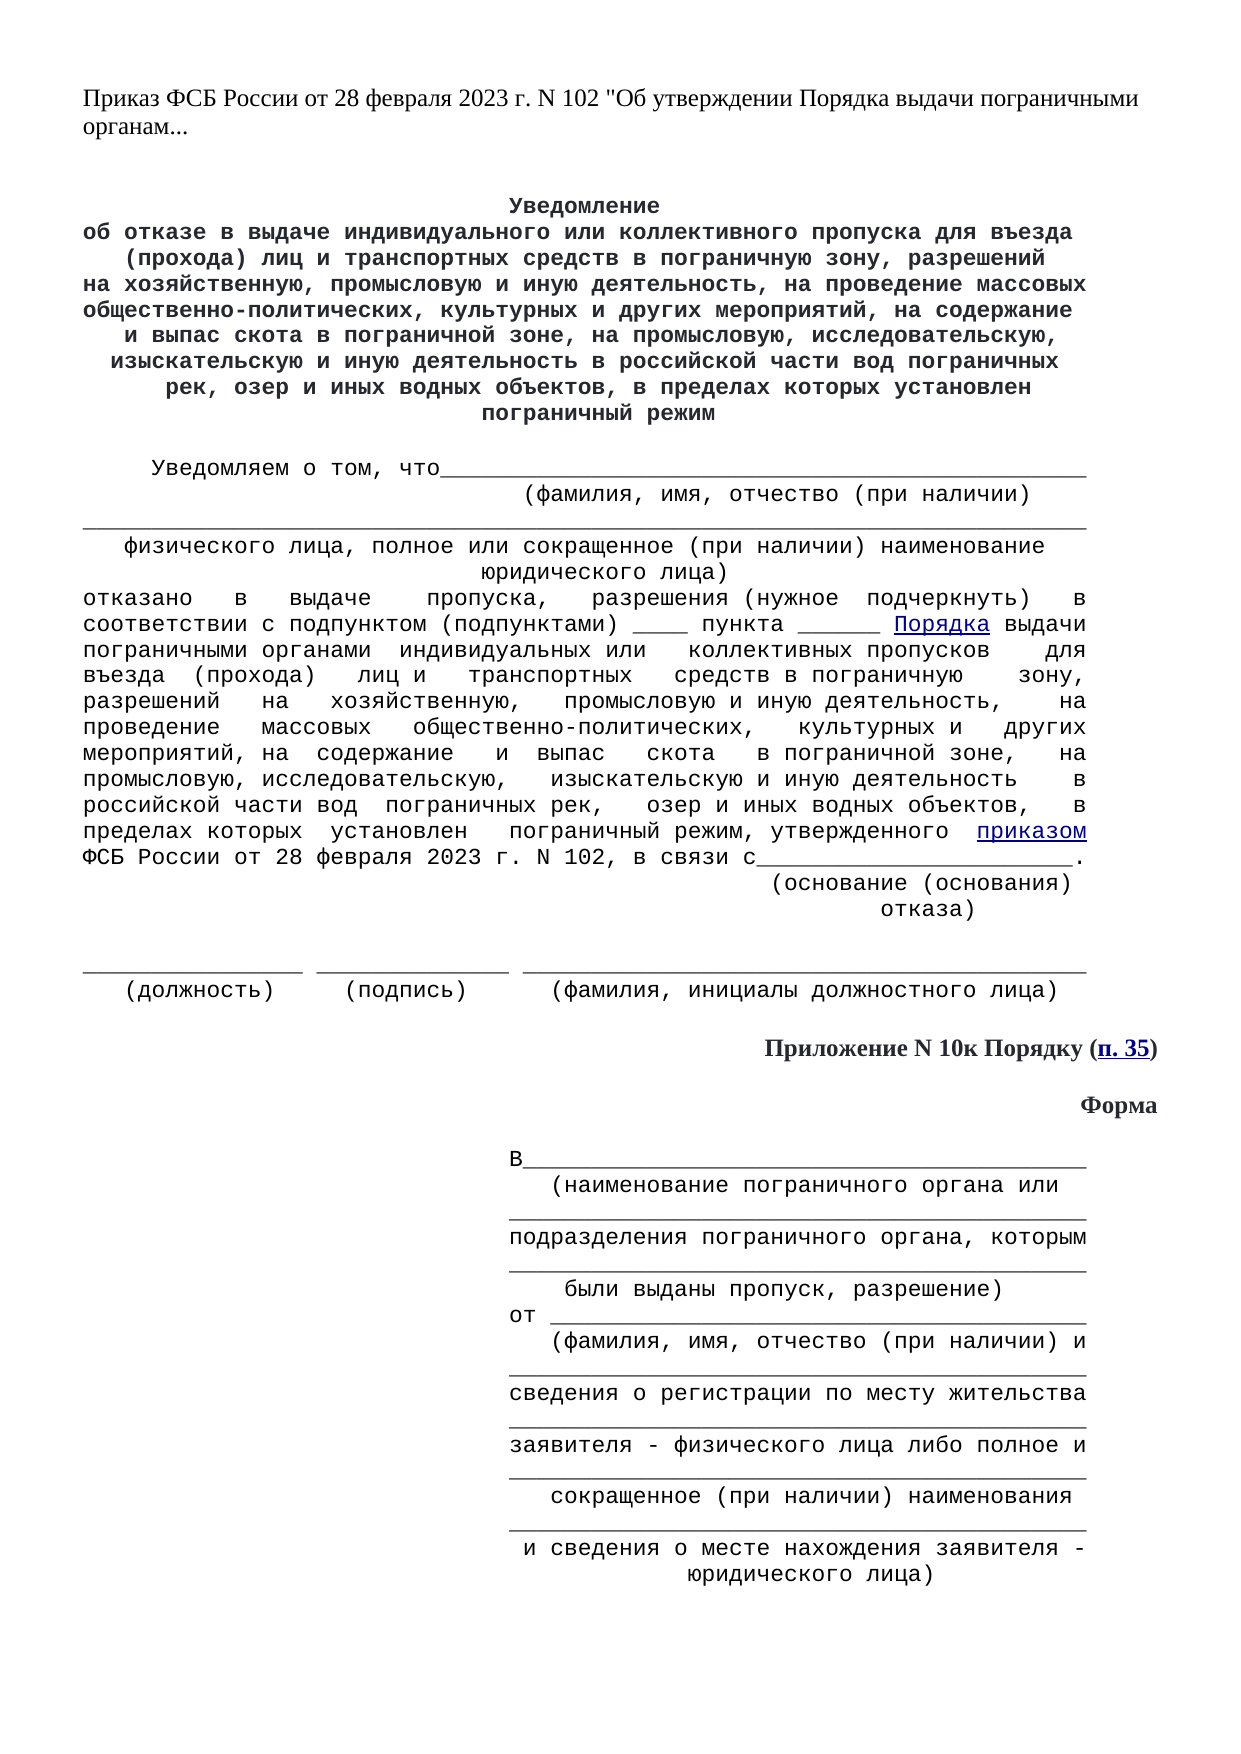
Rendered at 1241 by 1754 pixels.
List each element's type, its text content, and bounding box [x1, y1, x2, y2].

text были выданы пропуск, разрешение) [83, 1277, 1157, 1303]
text отказано в выдаче пропуска, разрешения (нужное подчеркнуть) в [83, 586, 1157, 612]
text пограничный режим [83, 402, 1157, 428]
text юридического лица) [83, 560, 1157, 586]
text В_________________________________________ [83, 1148, 1157, 1173]
text ФСБ России от 28 февраля 2023 г. N 102, в связи с_______________________. [83, 845, 1157, 871]
text Приложение N 10к Порядку (п. 35) [83, 1033, 1157, 1061]
text Уведомляем о том, что_______________________________________________ [83, 456, 1157, 482]
text (прохода) лиц и транспортных средств в пограничную зону, разрешений [83, 246, 1157, 272]
text от _______________________________________ [83, 1303, 1157, 1329]
text сведения о регистрации по месту жительства [83, 1381, 1157, 1407]
text соответствии с подпунктом (подпунктами) ____ пункта ______ Порядка выдачи [83, 612, 1157, 638]
text (фамилия, имя, отчество (при наличии) и [83, 1329, 1157, 1355]
text сокращенное (при наличии) наименования [83, 1485, 1157, 1511]
text въезда (прохода) лиц и транспортных средств в пограничную зону, [83, 664, 1157, 690]
text разрешений на хозяйственную, промысловую и иную деятельность, на [83, 690, 1157, 716]
text физического лица, полное или сокращенное (при наличии) наименование [83, 534, 1157, 560]
text проведение массовых общественно-политических, культурных и других [83, 716, 1157, 742]
text общественно-политических, культурных и других мероприятий, на содержание [83, 298, 1157, 324]
text __________________________________________ [83, 1511, 1157, 1537]
text рек, озер и иных водных объектов, в пределах которых установлен [83, 376, 1157, 402]
text заявителя - физического лица либо полное и [83, 1433, 1157, 1459]
text Форма [83, 1090, 1157, 1119]
text и выпас скота в пограничной зоне, на промысловую, исследовательскую, [83, 324, 1157, 350]
text Уведомление [83, 194, 1157, 220]
text __________________________________________ [83, 1355, 1157, 1381]
text подразделения пограничного органа, которым [83, 1225, 1157, 1251]
text на хозяйственную, промысловую и иную деятельность, на проведение массовых [83, 272, 1157, 298]
text __________________________________________ [83, 1407, 1157, 1433]
text ________________ ______________ _________________________________________ [83, 952, 1157, 978]
text пограничными органами индивидуальных или коллективных пропусков для [83, 638, 1157, 664]
text российской части вод пограничных рек, озер и иных водных объектов, в [83, 793, 1157, 819]
text (наименование пограничного органа или [83, 1173, 1157, 1199]
text __________________________________________ [83, 1459, 1157, 1485]
text отказа) [83, 897, 1157, 923]
text __________________________________________ [83, 1251, 1157, 1277]
text __________________________________________ [83, 1199, 1157, 1225]
text об отказе в выдаче индивидуального или коллективного пропуска для въезда [83, 220, 1157, 246]
text и сведения о месте нахождения заявителя - [83, 1537, 1157, 1563]
text (основание (основания) [83, 871, 1157, 897]
text промысловую, исследовательскую, изыскательскую и иную деятельность в [83, 768, 1157, 793]
text (фамилия, имя, отчество (при наличии) [83, 482, 1157, 508]
text (должность) (подпись) (фамилия, инициалы должностного лица) [83, 978, 1157, 1004]
text _________________________________________________________________________ [83, 508, 1157, 534]
text мероприятий, на содержание и выпас скота в пограничной зоне, на [83, 742, 1157, 768]
text юридического лица) [83, 1563, 1157, 1588]
text изыскательскую и иную деятельность в российской части вод пограничных [83, 350, 1157, 376]
text пределах которых установлен пограничный режим, утвержденного приказом [83, 819, 1157, 845]
